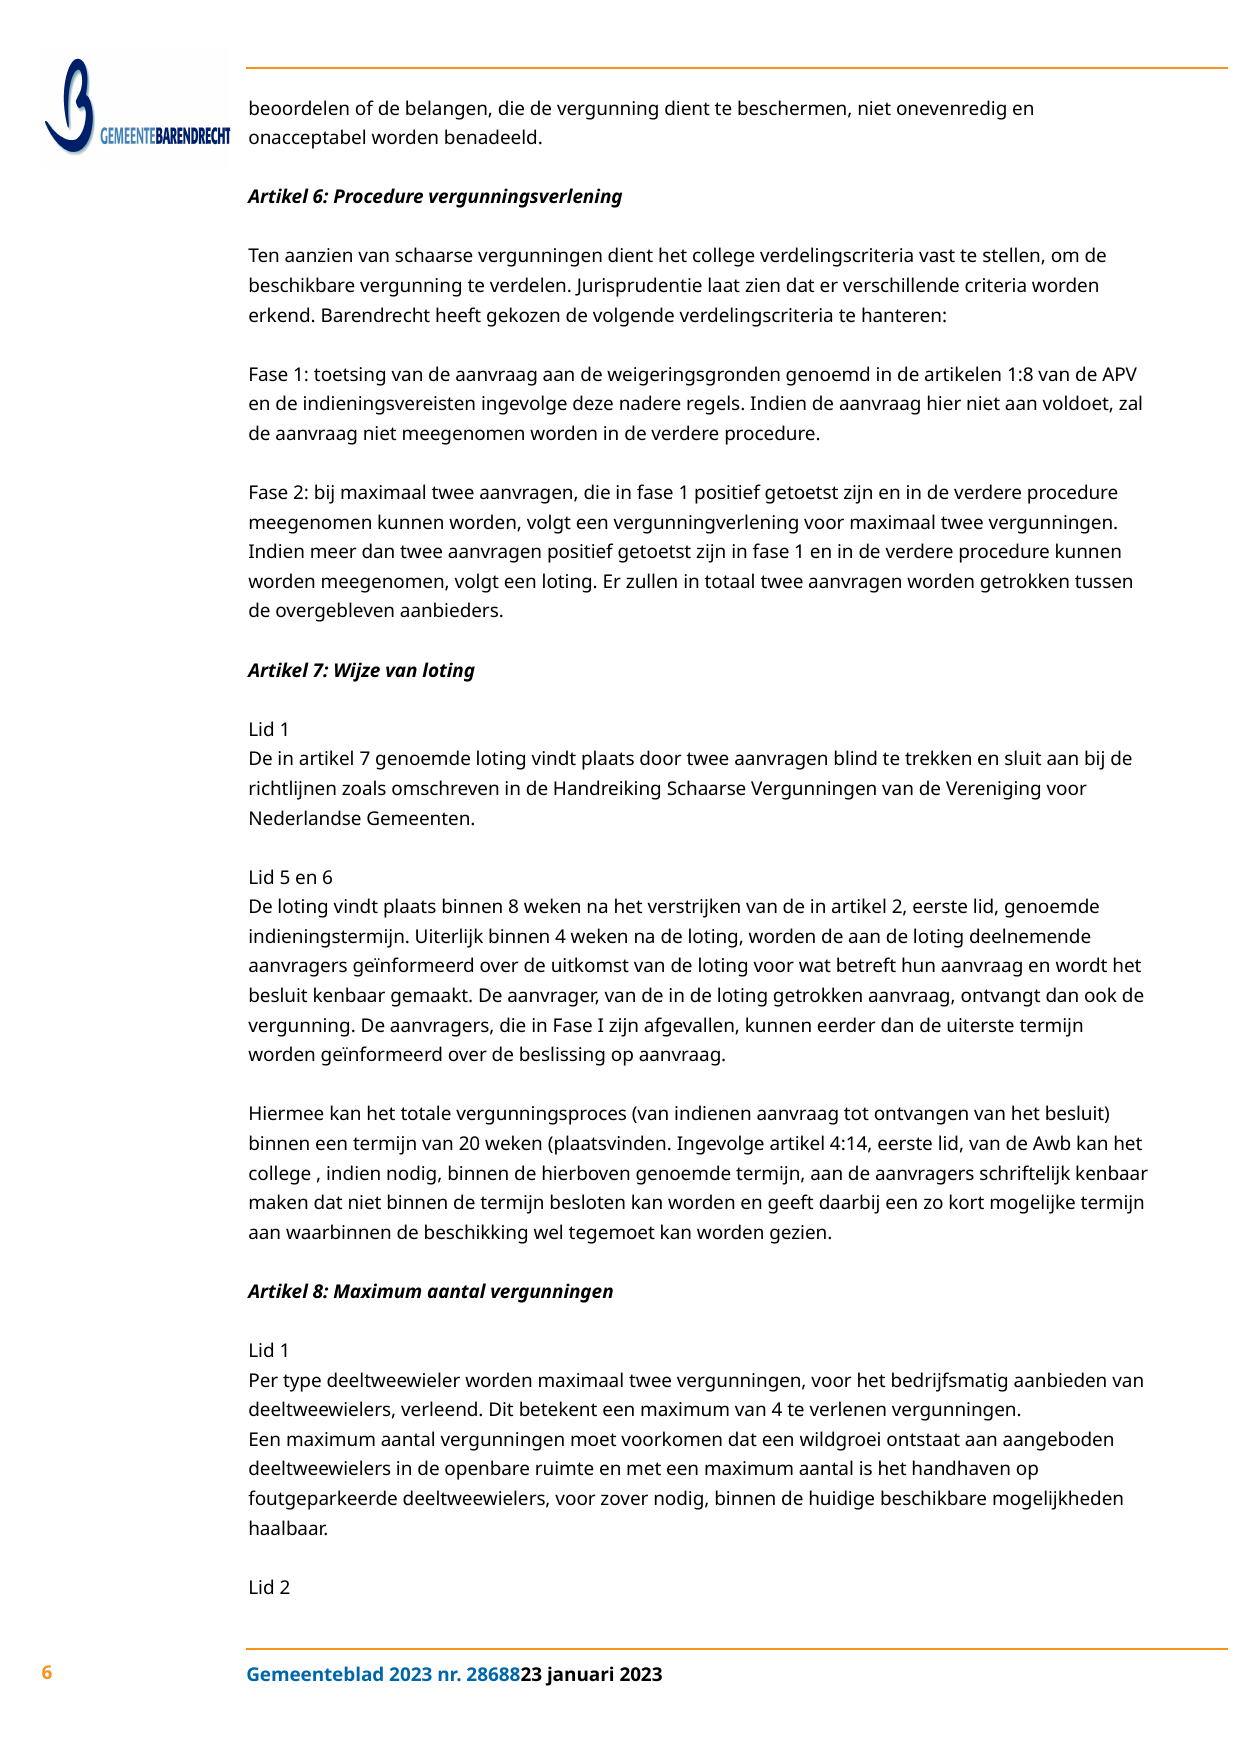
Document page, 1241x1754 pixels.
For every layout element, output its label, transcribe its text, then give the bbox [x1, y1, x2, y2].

text Artikel 7: Wijze van loting [248, 657, 1152, 683]
text Lid 1 [248, 1337, 1152, 1363]
text Hiermee kan het totale vergunningsproces (van indienen aanvraag tot ontvangen van het besluit) binnen een termijn van 20 weken (plaatsvinden. Ingevolge artikel 4:14, eerste lid, van de Awb kan het college , indien nodig, binnen de hierboven genoemde termijn, aan de aanvragers schriftelijk kenbaar maken dat niet binnen de termijn besloten kan worden en geeft daarbij een zo kort mogelijke termijn aan waarbinnen de beschikking wel tegemoet kan worden gezien. [248, 1101, 1152, 1245]
text Per type deeltweewieler worden maximaal twee vergunningen, voor het bedrijfsmatig aanbieden van deeltweewielers, verleend. Dit betekent een maximum van 4 te verlenen vergunningen. [248, 1367, 1152, 1422]
text Artikel 6: Procedure vergunningsverlening [248, 183, 1152, 209]
text Lid 5 en 6 [248, 864, 1152, 890]
text Fase 2: bij maximaal twee aanvragen, die in fase 1 positief getoetst zijn en in de verdere procedure meegenomen kunnen worden, volgt een vergunningverlening voor maximaal twee vergunningen. Indien meer dan twee aanvragen positief getoetst zijn in fase 1 en in de verdere procedure kunnen worden meegenomen, volgt een loting. Er zullen in totaal twee aanvragen worden getrokken tussen de overgebleven aanbieders. [248, 479, 1152, 623]
text Lid 1 [248, 716, 1152, 742]
text Lid 2 [248, 1574, 1152, 1600]
text Fase 1: toetsing van de aanvraag aan de weigeringsgronden genoemd in de artikelen 1:8 van de APV en de indieningsvereisten ingevolge deze nadere regels. Indien de aanvraag hier niet aan voldoet, zal de aanvraag niet meegenomen worden in de verdere procedure. [248, 361, 1152, 446]
text beoordelen of de belangen, die de vergunning dient te beschermen, niet onevenredig en onacceptabel worden benadeeld. [248, 95, 1152, 150]
text Een maximum aantal vergunningen moet voorkomen dat een wildgroei ontstaat aan aangeboden deeltweewielers in de openbare ruimte en met een maximum aantal is het handhaven op foutgeparkeerde deeltweewielers, voor zover nodig, binnen de huidige beschikbare mogelijkheden haalbaar. [248, 1426, 1152, 1541]
text Ten aanzien van schaarse vergunningen dient het college verdelingscriteria vast te stellen, om de beschikbare vergunning te verdelen. Jurisprudentie laat zien dat er verschillende criteria worden erkend. Barendrecht heeft gekozen de volgende verdelingscriteria te hanteren: [248, 243, 1152, 328]
text Artikel 8: Maximum aantal vergunningen [248, 1278, 1152, 1304]
text De in artikel 7 genoemde loting vindt plaats door twee aanvragen blind te trekken en sluit aan bij de richtlijnen zoals omschreven in de Handreiking Schaarse Vergunningen van de Vereniging voor Nederlandse Gemeenten. [248, 746, 1152, 831]
picture [41, 47, 231, 172]
text De loting vindt plaats binnen 8 weken na het verstrijken van de in artikel 2, eerste lid, genoemde indieningstermijn. Uiterlijk binnen 4 weken na de loting, worden de aan de loting deelnemende aanvragers geïnformeerd over de uitkomst van de loting voor wat betreft hun aanvraag en wordt het besluit kenbaar gemaakt. De aanvrager, van de in de loting getrokken aanvraag, ontvangt dan ook de vergunning. De aanvragers, die in Fase I zijn afgevallen, kunnen eerder dan de uiterste termijn worden geïnformeerd over de beslissing op aanvraag. [248, 893, 1152, 1067]
